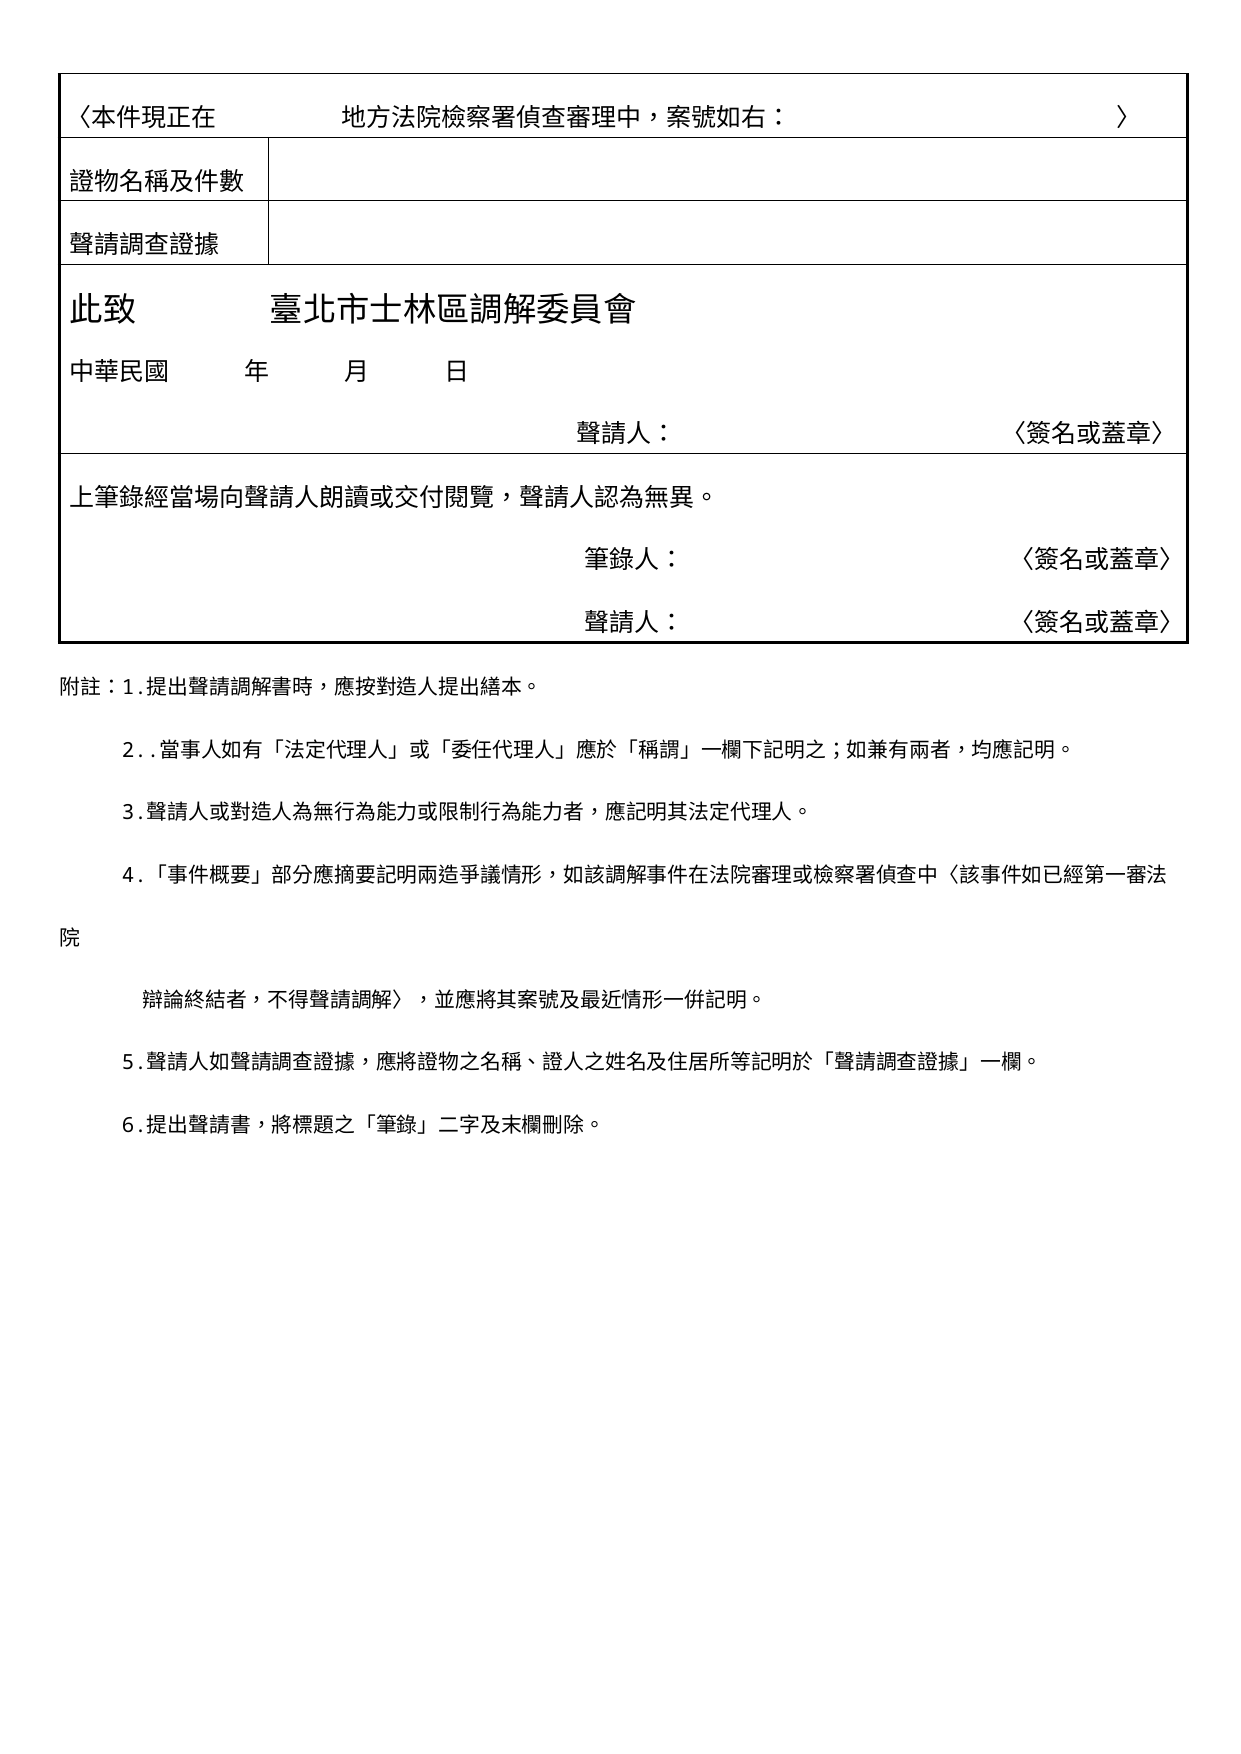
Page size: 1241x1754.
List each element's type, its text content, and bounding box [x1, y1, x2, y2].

table_cell 此致 臺北市士林區調解委員會 中華民國 年 月 日 聲請人： 〈簽名或蓋章〉 [61, 265, 1186, 452]
table_cell 聲請調查證據 [61, 201, 268, 264]
table_cell 證物名稱及件數 [61, 138, 268, 200]
table_cell 〈本件現正在 地方法院檢察署偵查審理中，案號如右： 〉 [61, 74, 1186, 137]
text 4.「事件概要」部分應摘要記明兩造爭議情形，如該調解事件在法院審理或檢察署偵查中〈該事件如已經第一審法院 [59, 832, 1181, 957]
table_cell [269, 138, 1186, 200]
table_cell [269, 201, 1186, 264]
text 辯論終結者，不得聲請調解〉，並應將其案號及最近情形一倂記明。 [59, 957, 1181, 1019]
text 3.聲請人或對造人為無行為能力或限制行為能力者，應記明其法定代理人。 [59, 769, 1181, 832]
text 附註：1.提出聲請調解書時，應按對造人提出繕本。 [59, 644, 1181, 707]
text 2..當事人如有「法定代理人」或「委任代理人」應於「稱謂」一欄下記明之；如兼有兩者，均應記明。 [59, 707, 1181, 769]
table_cell 上筆錄經當場向聲請人朗讀或交付閱覽，聲請人認為無異。 筆錄人： 〈簽名或蓋章〉 聲請人： 〈簽名或蓋章〉 [61, 454, 1186, 641]
text 6.提出聲請書，將標題之「筆錄」二字及末欄刪除。 [59, 1082, 1181, 1144]
text 5.聲請人如聲請調查證據，應將證物之名稱、證人之姓名及住居所等記明於「聲請調查證據」一欄。 [59, 1019, 1181, 1082]
